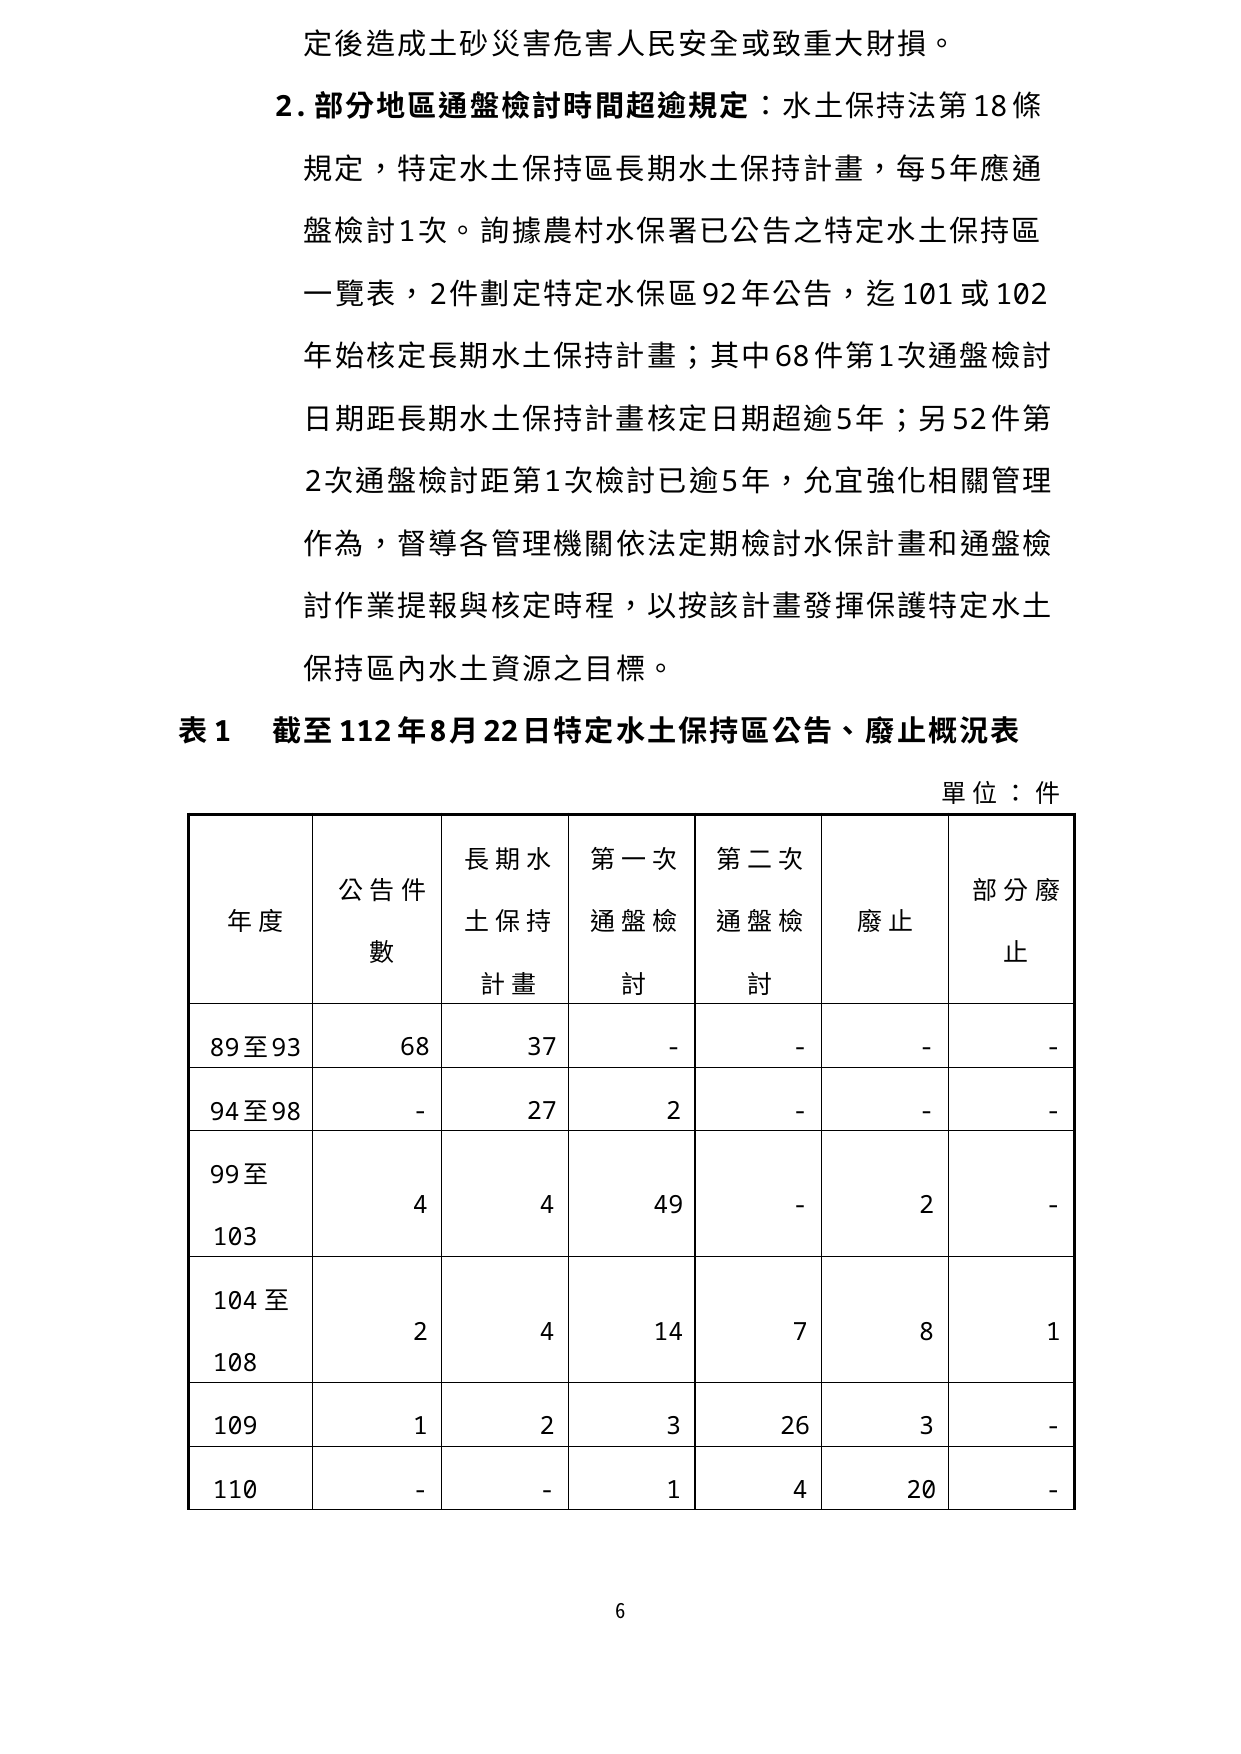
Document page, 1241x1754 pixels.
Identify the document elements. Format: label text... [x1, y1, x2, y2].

table_cell - [949, 1068, 1073, 1130]
table_cell - [696, 1131, 821, 1256]
table_cell 2 [822, 1131, 948, 1256]
table_cell - [696, 1068, 821, 1130]
table_cell 94至98 [190, 1068, 312, 1130]
table_cell 4 [442, 1257, 568, 1382]
table_cell 49 [569, 1131, 694, 1256]
table_header 第二次通盤檢討 [696, 816, 821, 1003]
table_cell - [949, 1447, 1073, 1509]
table_cell - [313, 1068, 441, 1130]
table_cell 1 [949, 1257, 1073, 1382]
table_cell 20 [822, 1447, 948, 1509]
table_header 公告件數 [313, 816, 441, 1003]
text 1.近3年特定水土保持區廢止件數增加，占已公告面積比率達20%：據農村水保署公告之特定水土保持區一覽表，截至112年8月22日，累計已公告之特定水土保持區共計84件(面積2萬5.3266公頃)，其中43件已廢止，1件部分廢止，1件尚未提出長期水土保持計畫(詳表1)，扣除已廢止件數之面積，現有公告面積1萬3,682.2666公頃。依「特定水土保持區劃定與廢止準則」第5條，特定水土保持區一部或全部已無保全對象、近3年無重大土砂災害致人民生命或財產損失、已無加強水土保持處理與維護之需求或長期水土保持計畫已執行完畢者得廢止之。而110年至112年8月22日雖新增公告9件特定水土保持區，惟110至112年廢止件數分別達20件、8件及2件，3年合計廢止面積4,022.91公頃，占已公告面積2萬5.3266公頃之20.11%，鑒於氣候變遷帶來極端降雨導致土石流或大規模崩塌之可能性提高，惟近年廢止特定水土保持區件數及面積增加，允宜審慎評估特定水土保持區廢止計畫，以避免因廢止劃定後造成土砂災害危害人民安全或致重大財損。 [266, 0, 1063, 62]
text 單位：件 [177, 750, 1063, 812]
table_header 部分廢止 [949, 816, 1073, 1003]
table_header 廢止 [822, 816, 948, 1003]
table_cell 4 [696, 1447, 821, 1509]
table_cell - [822, 1004, 948, 1067]
text 表1 截至112年8月22日特定水土保持區公告、廢止概況表 [177, 687, 1063, 750]
table_cell 68 [313, 1004, 441, 1067]
table_cell - [442, 1447, 568, 1509]
table_cell 99至103 [190, 1131, 312, 1256]
table_cell 1 [569, 1447, 694, 1509]
table_cell 104至108 [190, 1257, 312, 1382]
table_cell 4 [313, 1131, 441, 1256]
table_cell - [822, 1068, 948, 1130]
table_cell 3 [569, 1383, 694, 1446]
table_cell - [949, 1004, 1073, 1067]
table_cell - [313, 1447, 441, 1509]
table_cell - [696, 1004, 821, 1067]
table_cell 110 [190, 1447, 312, 1509]
table_header 長期水土保持計畫 [442, 816, 568, 1003]
table_cell - [949, 1131, 1073, 1256]
table_cell 26 [696, 1383, 821, 1446]
table_cell - [569, 1004, 694, 1067]
table_cell 14 [569, 1257, 694, 1382]
table_cell 37 [442, 1004, 568, 1067]
table_cell 89至93 [190, 1004, 312, 1067]
table_cell 4 [442, 1131, 568, 1256]
table_cell 2 [313, 1257, 441, 1382]
text 2.部分地區通盤檢討時間超逾規定：水土保持法第18條規定，特定水土保持區長期水土保持計畫，每5年應通盤檢討1次。詢據農村水保署已公告之特定水土保持區一覽表，2件劃定特定水保區92年公告，迄101或102年始核定長期水土保持計畫；其中68件第1次通盤檢討日期距長期水土保持計畫核定日期超逾5年；另52件第2次通盤檢討距第1次檢討已逾5年，允宜強化相關管理作為，督導各管理機關依法定期檢討水保計畫和通盤檢討作業提報與核定時程，以按該計畫發揮保護特定水土保持區內水土資源之目標。 [266, 62, 1063, 687]
table_cell 1 [313, 1383, 441, 1446]
table_cell 27 [442, 1068, 568, 1130]
table_header 第一次通盤檢討 [569, 816, 694, 1003]
table_cell 2 [442, 1383, 568, 1446]
table_header 年度 [190, 816, 312, 1003]
table_cell 8 [822, 1257, 948, 1382]
table_cell 109 [190, 1383, 312, 1446]
table_cell 2 [569, 1068, 694, 1130]
table_cell - [949, 1383, 1073, 1446]
table_cell 3 [822, 1383, 948, 1446]
table_cell 7 [696, 1257, 821, 1382]
